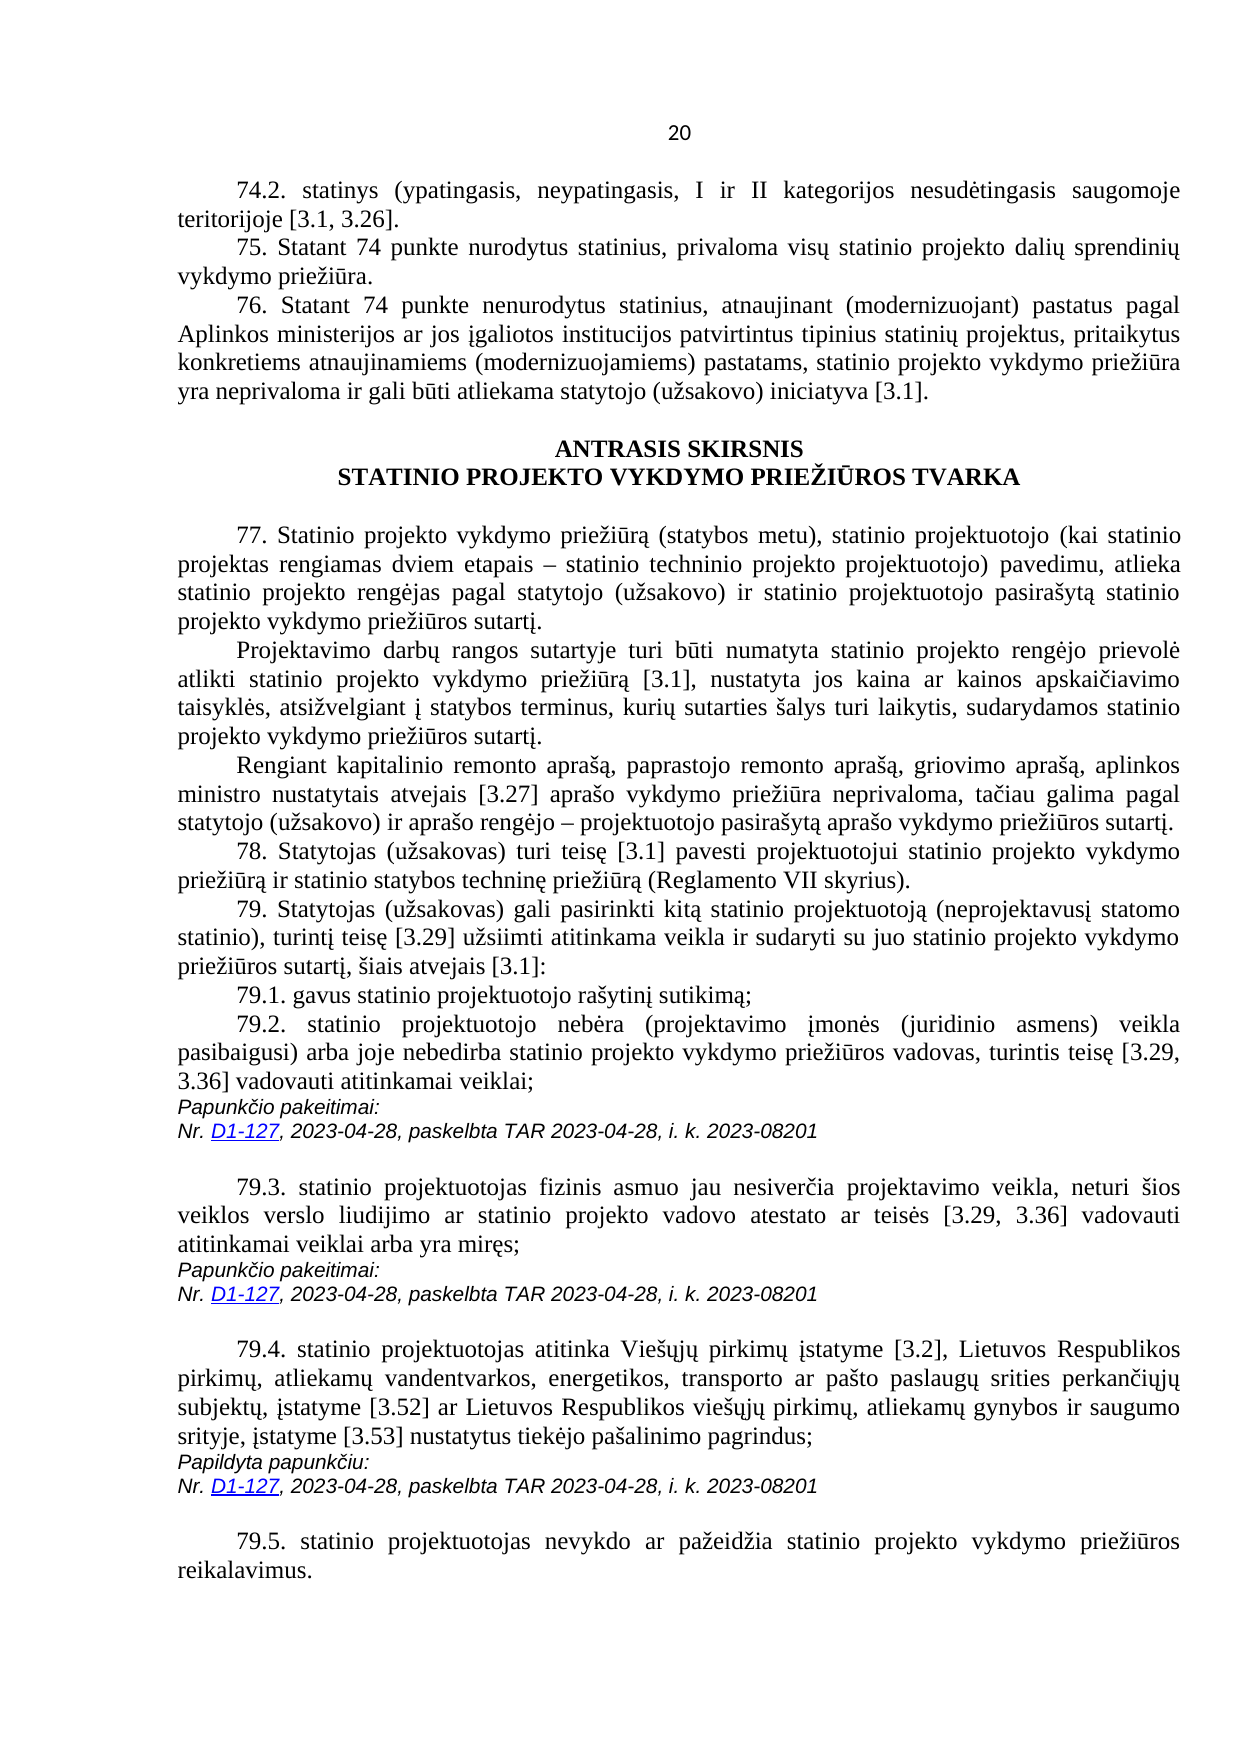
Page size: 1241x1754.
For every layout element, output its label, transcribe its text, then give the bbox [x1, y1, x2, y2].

text 79. Statytojas (užsakovas) gali pasirinkti kitą statinio projektuotoją (neprojektavusį statomo statinio), turintį teisę [3.29] užsiimti atitinkama veikla ir sudaryti su juo statinio projekto vykdymo priežiūros sutartį, šiais atvejais [3.1]: [177, 894, 1181, 980]
text Papildyta papunkčiu: [177, 1449, 1181, 1473]
text 79.1. gavus statinio projektuotojo rašytinį sutikimą; [177, 980, 1181, 1009]
text 77. Statinio projekto vykdymo priežiūrą (statybos metu), statinio projektuotojo (kai statinio projektas rengiamas dviem etapais – statinio techninio projekto projektuotojo) pavedimu, atlieka statinio projekto rengėjas pagal statytojo (užsakovo) ir statinio projektuotojo pasirašytą statinio projekto vykdymo priežiūros sutartį. [177, 520, 1181, 635]
text Projektavimo darbų rangos sutartyje turi būti numatyta statinio projekto rengėjo prievolė atlikti statinio projekto vykdymo priežiūrą [3.1], nustatyta jos kaina ar kainos apskaičiavimo taisyklės, atsižvelgiant į statybos terminus, kurių sutarties šalys turi laikytis, sudarydamos statinio projekto vykdymo priežiūros sutartį. [177, 635, 1181, 750]
text 79.4. statinio projektuotojas atitinka Viešųjų pirkimų įstatyme [3.2], Lietuvos Respublikos pirkimų, atliekamų vandentvarkos, energetikos, transporto ar pašto paslaugų srities perkančiųjų subjektų, įstatyme [3.52] ar Lietuvos Respublikos viešųjų pirkimų, atliekamų gynybos ir saugumo srityje, įstatyme [3.53] nustatytus tiekėjo pašalinimo pagrindus; [177, 1334, 1181, 1449]
text Papunkčio pakeitimai: [177, 1095, 1181, 1119]
text 75. Statant 74 punkte nurodytus statinius, privaloma visų statinio projekto dalių sprendinių vykdymo priežiūra. [177, 232, 1181, 290]
text 79.3. statinio projektuotojas fizinis asmuo jau nesiverčia projektavimo veikla, neturi šios veiklos verslo liudijimo ar statinio projekto vadovo atestato ar teisės [3.29, 3.36] vadovauti atitinkamai veiklai arba yra miręs; [177, 1172, 1181, 1258]
text Nr. D1-127, 2023-04-28, paskelbta TAR 2023-04-28, i. k. 2023-08201 [177, 1473, 1181, 1497]
text Nr. D1-127, 2023-04-28, paskelbta TAR 2023-04-28, i. k. 2023-08201 [177, 1282, 1181, 1306]
text Rengiant kapitalinio remonto aprašą, paprastojo remonto aprašą, griovimo aprašą, aplinkos ministro nustatytais atvejais [3.27] aprašo vykdymo priežiūra neprivaloma, tačiau galima pagal statytojo (užsakovo) ir aprašo rengėjo – projektuotojo pasirašytą aprašo vykdymo priežiūros sutartį. [177, 750, 1181, 836]
text STATINIO PROJEKTO VYKDYMO PRIEŽIŪROS TVARKA [177, 462, 1181, 491]
text 74.2. statinys (ypatingasis, neypatingasis, I ir II kategorijos nesudėtingasis saugomoje teritorijoje [3.1, 3.26]. [177, 175, 1181, 232]
text Nr. D1-127, 2023-04-28, paskelbta TAR 2023-04-28, i. k. 2023-08201 [177, 1119, 1181, 1143]
text Papunkčio pakeitimai: [177, 1258, 1181, 1282]
text 76. Statant 74 punkte nenurodytus statinius, atnaujinant (modernizuojant) pastatus pagal Aplinkos ministerijos ar jos įgaliotos institucijos patvirtintus tipinius statinių projektus, pritaikytus konkretiems atnaujinamiems (modernizuojamiems) pastatams, statinio projekto vykdymo priežiūra yra neprivaloma ir gali būti atliekama statytojo (užsakovo) iniciatyva [3.1]. [177, 290, 1181, 405]
text ANTRASIS SKIRSNIS [177, 434, 1181, 462]
text 78. Statytojas (užsakovas) turi teisę [3.1] pavesti projektuotojui statinio projekto vykdymo priežiūrą ir statinio statybos techninę priežiūrą (Reglamento VII skyrius). [177, 836, 1181, 894]
text 79.5. statinio projektuotojas nevykdo ar pažeidžia statinio projekto vykdymo priežiūros reikalavimus. [177, 1526, 1181, 1584]
text 79.2. statinio projektuotojo nebėra (projektavimo įmonės (juridinio asmens) veikla pasibaigusi) arba joje nebedirba statinio projekto vykdymo priežiūros vadovas, turintis teisę [3.29, 3.36] vadovauti atitinkamai veiklai; [177, 1009, 1181, 1095]
